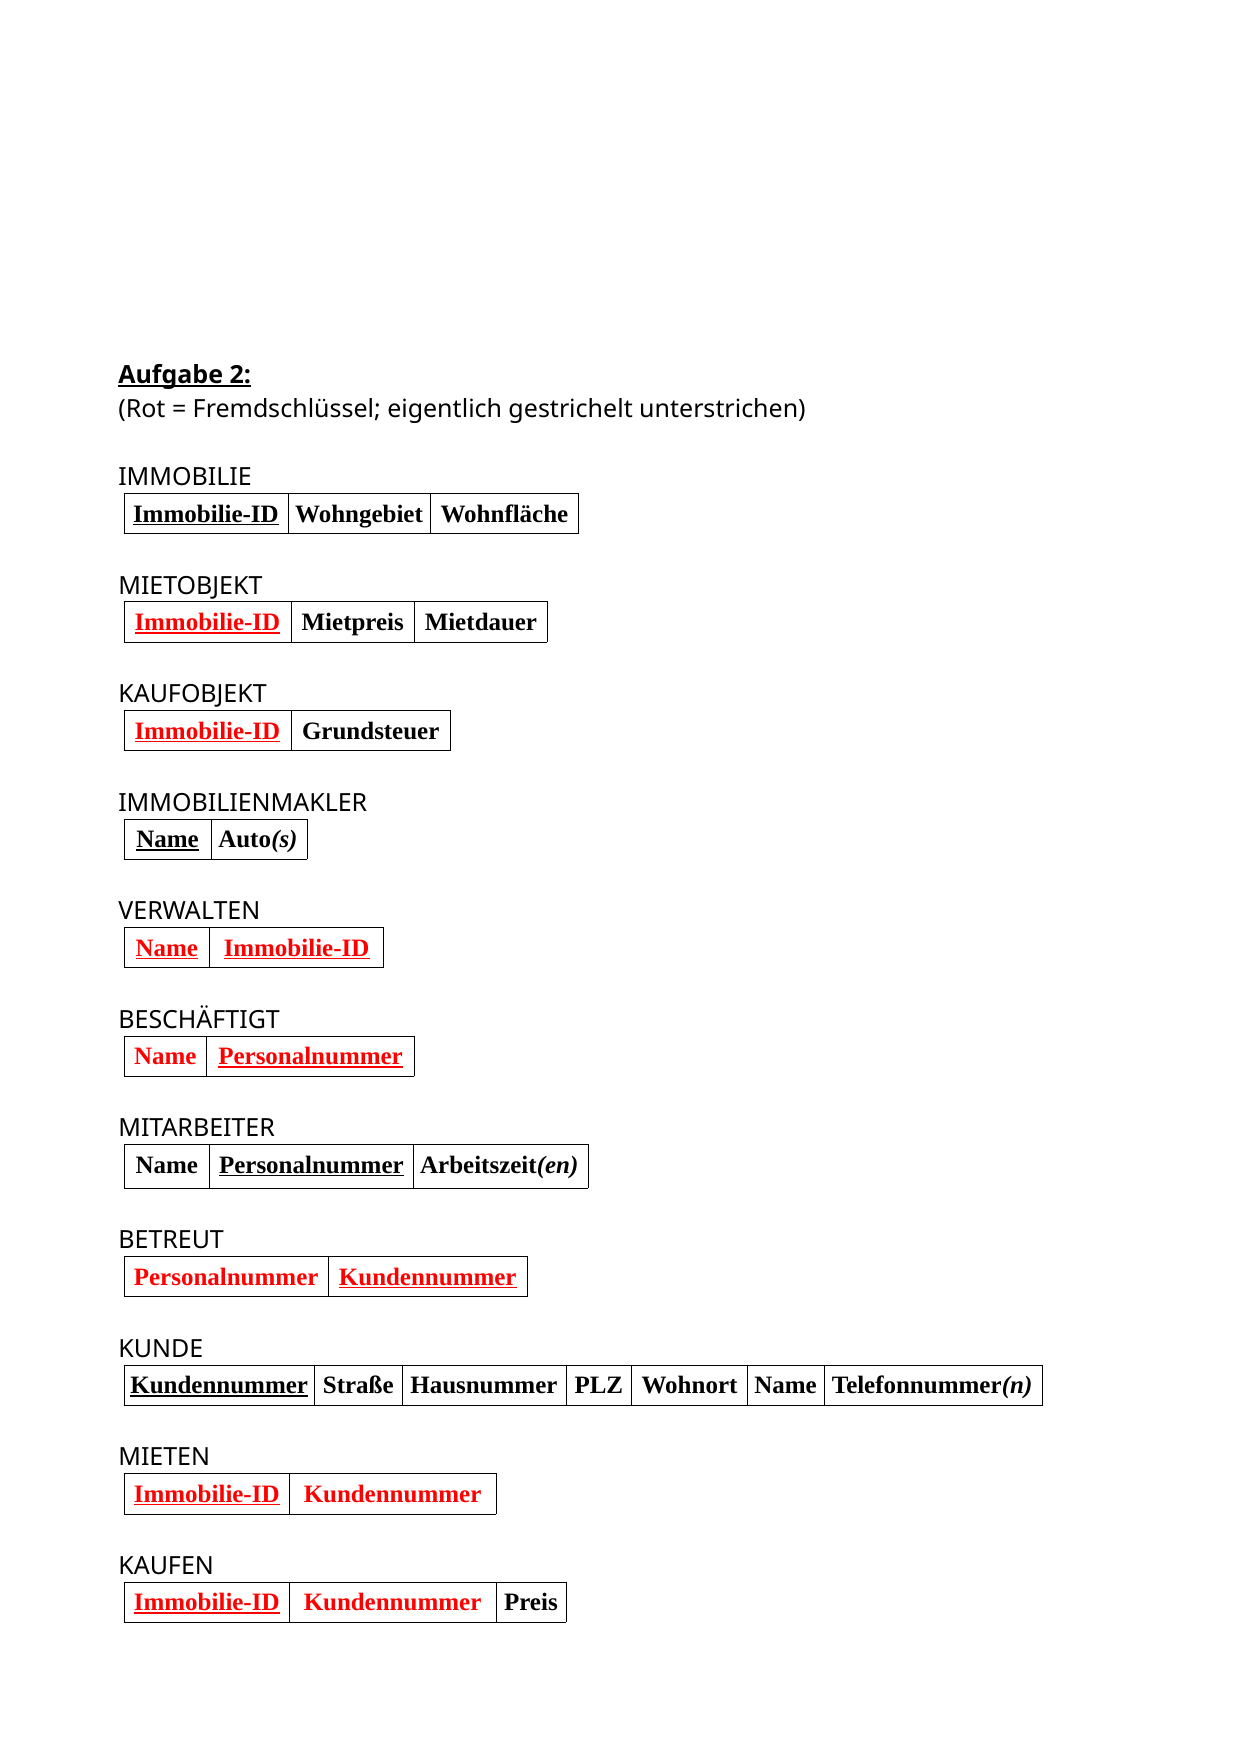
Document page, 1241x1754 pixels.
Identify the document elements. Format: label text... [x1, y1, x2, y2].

text IMMOBILIE [118, 459, 1122, 493]
text MIETEN [118, 1439, 1122, 1473]
table_header Kundennummer [290, 1474, 496, 1513]
table_header Arbeitszeit(en) [414, 1145, 588, 1188]
table_header Wohnort [632, 1366, 747, 1405]
table_header Immobilie-ID [125, 711, 291, 750]
table_header PLZ [567, 1366, 631, 1405]
text Aufgabe 2: [118, 357, 1122, 391]
table_header Immobilie-ID [125, 494, 288, 533]
table_header Preis [497, 1583, 566, 1622]
text BETREUT [118, 1222, 1122, 1256]
text KUNDE [118, 1331, 1122, 1364]
text BESCHÄFTIGT [118, 1001, 1122, 1036]
table_header Straße [315, 1366, 402, 1405]
text KAUFOBJEKT [118, 676, 1122, 710]
table_header Immobilie-ID [125, 1474, 289, 1513]
table_header Telefonnummer(n) [825, 1366, 1042, 1405]
table_header Immobilie-ID [125, 602, 291, 642]
table_header Personalnummer [207, 1037, 414, 1076]
text KAUFEN [118, 1548, 1122, 1582]
table_header Name [125, 928, 209, 967]
table_header Mietdauer [415, 602, 547, 642]
text MIETOBJEKT [118, 567, 1122, 601]
table_header Auto(s) [212, 820, 307, 859]
table_header Wohnfläche [431, 494, 578, 533]
text IMMOBILIENMAKLER [118, 784, 1122, 818]
table_header Personalnummer [125, 1257, 328, 1296]
text (Rot = Fremdschlüssel; eigentlich gestrichelt unterstrichen) [118, 391, 1122, 425]
table_header Wohngebiet [289, 494, 430, 533]
table_header Kundennummer [290, 1583, 496, 1622]
table_header Kundennummer [329, 1257, 527, 1296]
table_header Name [125, 1145, 209, 1188]
table_header Mietpreis [292, 602, 414, 642]
text MITARBEITER [118, 1110, 1122, 1144]
table_header Kundennummer [125, 1366, 314, 1405]
table_header Immobilie-ID [125, 1583, 289, 1622]
table_header Personalnummer [210, 1145, 413, 1188]
table_header Grundsteuer [292, 711, 450, 750]
table_header Hausnummer [403, 1366, 566, 1405]
text VERWALTEN [118, 893, 1122, 927]
table_header Immobilie-ID [210, 928, 383, 967]
table_header Name [125, 1037, 206, 1076]
table_header Name [125, 820, 211, 859]
table_header Name [748, 1366, 824, 1405]
